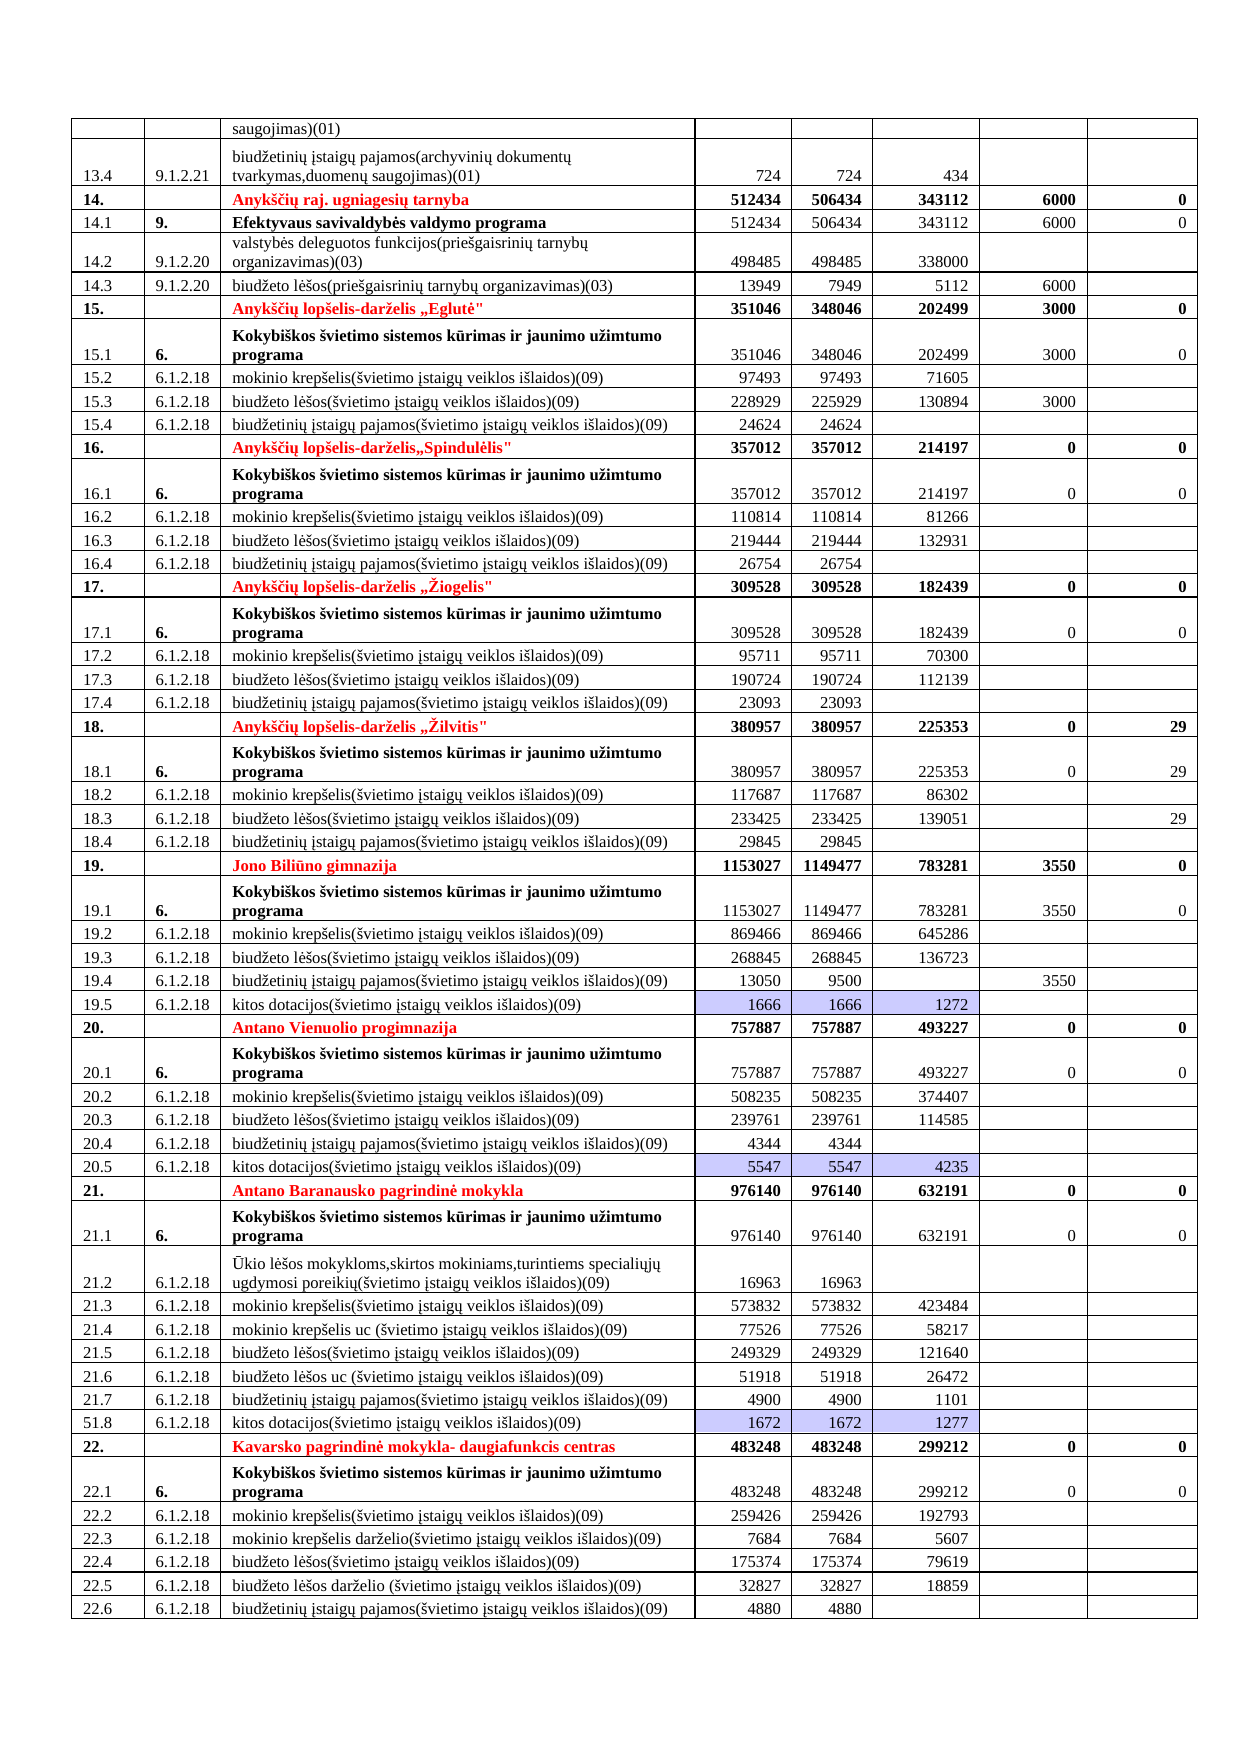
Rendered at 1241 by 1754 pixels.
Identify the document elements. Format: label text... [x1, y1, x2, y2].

table_cell 225353 [873, 737, 979, 781]
table_cell 434 [873, 139, 979, 185]
table_cell 6.1.2.18 [145, 805, 220, 828]
table_cell 15.1 [72, 319, 144, 364]
table_cell 380957 [792, 737, 872, 781]
table_cell 19.2 [72, 921, 144, 943]
table_cell 757887 [696, 1038, 791, 1082]
table_cell Ūkio lėšos mokykloms,skirtos mokiniams,turintiems specialiųjų ugdymosi poreikių(švietimo įstaigų veiklos išlaidos)(09) [221, 1246, 694, 1292]
table_cell mokinio krepšelis(švietimo įstaigų veiklos išlaidos)(09) [221, 365, 694, 387]
table_cell [1088, 1363, 1197, 1386]
table_cell 4880 [696, 1596, 791, 1618]
table_cell [1088, 527, 1197, 549]
table_cell 97493 [792, 365, 872, 387]
table_cell [145, 1434, 220, 1456]
table_cell [1088, 1410, 1197, 1432]
table_cell [980, 1526, 1087, 1548]
table_cell [1088, 551, 1197, 573]
table_cell 0 [980, 1434, 1087, 1456]
table_cell 9.1.2.21 [145, 139, 220, 185]
table_cell 20.4 [72, 1130, 144, 1153]
table_cell 6.1.2.18 [145, 1363, 220, 1386]
table_cell 22.4 [72, 1549, 144, 1571]
table_cell 5607 [873, 1526, 979, 1548]
table_cell biudžeto lėšos(švietimo įstaigų veiklos išlaidos)(09) [221, 527, 694, 549]
table_cell [1088, 119, 1197, 138]
table_cell 23093 [792, 690, 872, 712]
table_cell 18859 [873, 1573, 979, 1595]
table_cell 182439 [873, 574, 979, 596]
table_cell 1101 [873, 1387, 979, 1409]
table_cell [980, 1130, 1087, 1153]
table_cell 493227 [873, 1038, 979, 1082]
table_cell biudžetinių įstaigų pajamos(švietimo įstaigų veiklos išlaidos)(09) [221, 412, 694, 434]
table_cell 343112 [873, 186, 979, 209]
table_cell biudžeto lėšos(švietimo įstaigų veiklos išlaidos)(09) [221, 805, 694, 828]
table_cell [1088, 690, 1197, 712]
table_cell 17.3 [72, 666, 144, 689]
table_cell 24624 [792, 412, 872, 434]
table_cell 380957 [696, 737, 791, 781]
table_cell 6.1.2.18 [145, 1316, 220, 1339]
table_cell [980, 1410, 1087, 1432]
table_cell 6.1.2.18 [145, 643, 220, 665]
table_cell 6.1.2.18 [145, 1084, 220, 1106]
table_cell 175374 [792, 1549, 872, 1571]
table_cell Kokybiškos švietimo sistemos kūrimas ir jaunimo užimtumo programa [221, 459, 694, 503]
table_cell 20.1 [72, 1038, 144, 1082]
table_cell 22.5 [72, 1573, 144, 1595]
table_cell 58217 [873, 1316, 979, 1339]
table_cell 18.4 [72, 829, 144, 851]
table_cell 1272 [873, 991, 979, 1014]
table_cell [1088, 1316, 1197, 1339]
table_cell 6.1.2.18 [145, 1573, 220, 1595]
table_cell biudžetinių įstaigų pajamos(švietimo įstaigų veiklos išlaidos)(09) [221, 690, 694, 712]
table_cell 225929 [792, 388, 872, 411]
table_cell 6. [145, 459, 220, 503]
table_cell 95711 [792, 643, 872, 665]
table_cell 14.1 [72, 210, 144, 232]
table_cell 6. [145, 1038, 220, 1082]
table_cell 202499 [873, 296, 979, 318]
table_cell 19.4 [72, 968, 144, 990]
table_cell [1088, 782, 1197, 804]
table_cell 29845 [696, 829, 791, 851]
table_cell [980, 690, 1087, 712]
table_cell [980, 829, 1087, 851]
table_cell [980, 1316, 1087, 1339]
table_cell 29 [1088, 737, 1197, 781]
table_cell 1672 [696, 1410, 791, 1432]
table_cell 357012 [696, 435, 791, 457]
table_cell 114585 [873, 1107, 979, 1129]
table_cell [980, 527, 1087, 549]
table_cell kitos dotacijos(švietimo įstaigų veiklos išlaidos)(09) [221, 1410, 694, 1432]
table_cell 6. [145, 598, 220, 642]
table_cell 309528 [696, 598, 791, 642]
table_cell 130894 [873, 388, 979, 411]
table_cell 869466 [792, 921, 872, 943]
table_cell [980, 782, 1087, 804]
table_cell biudžeto lėšos(švietimo įstaigų veiklos išlaidos)(09) [221, 1107, 694, 1129]
table_cell 483248 [792, 1457, 872, 1501]
table_cell 1149477 [792, 876, 872, 920]
table_cell [1088, 388, 1197, 411]
table_cell [873, 1596, 979, 1618]
table_cell 6.1.2.18 [145, 944, 220, 967]
table_cell 13050 [696, 968, 791, 990]
table_cell 506434 [792, 186, 872, 209]
table_cell 20. [72, 1015, 144, 1037]
table_cell [873, 1130, 979, 1153]
table_cell [145, 713, 220, 736]
table_cell 6.1.2.18 [145, 1130, 220, 1153]
table_cell 724 [792, 139, 872, 185]
table_cell 20.3 [72, 1107, 144, 1129]
table_cell 22.6 [72, 1596, 144, 1618]
table_cell [873, 968, 979, 990]
table_cell [1088, 643, 1197, 665]
table_cell [1088, 412, 1197, 434]
table_cell [145, 574, 220, 596]
table_cell 14.2 [72, 233, 144, 271]
table_cell biudžetinių įstaigų pajamos(archyvinių dokumentų tvarkymas,duomenų saugojimas)(01) [221, 139, 694, 185]
table_cell 18.2 [72, 782, 144, 804]
table_cell 0 [1088, 296, 1197, 318]
table_cell mokinio krepšelis(švietimo įstaigų veiklos išlaidos)(09) [221, 504, 694, 526]
table_cell [1088, 1340, 1197, 1362]
table_cell 225353 [873, 713, 979, 736]
table_cell 0 [980, 737, 1087, 781]
table_cell 757887 [696, 1015, 791, 1037]
table_cell 1666 [696, 991, 791, 1014]
table_cell 757887 [792, 1015, 872, 1037]
table_cell Kokybiškos švietimo sistemos kūrimas ir jaunimo užimtumo programa [221, 598, 694, 642]
table_cell 357012 [696, 459, 791, 503]
table_cell [1088, 944, 1197, 967]
table_cell 3000 [980, 319, 1087, 364]
table_cell mokinio krepšelis darželio(švietimo įstaigų veiklos išlaidos)(09) [221, 1526, 694, 1548]
table_cell [72, 119, 144, 138]
table_cell 26754 [696, 551, 791, 573]
table_cell 4344 [792, 1130, 872, 1153]
table_cell 9500 [792, 968, 872, 990]
table_cell 86302 [873, 782, 979, 804]
table_cell 6.1.2.18 [145, 991, 220, 1014]
table_cell 508235 [792, 1084, 872, 1106]
table_cell mokinio krepšelis(švietimo įstaigų veiklos išlaidos)(09) [221, 1293, 694, 1315]
table_cell 110814 [696, 504, 791, 526]
table_cell 9. [145, 210, 220, 232]
table_cell [1088, 273, 1197, 295]
table_cell 21.6 [72, 1363, 144, 1386]
table_cell 190724 [696, 666, 791, 689]
table_cell 26754 [792, 551, 872, 573]
table_cell [1088, 991, 1197, 1014]
table_cell biudžeto lėšos(švietimo įstaigų veiklos išlaidos)(09) [221, 944, 694, 967]
table_cell 6.1.2.18 [145, 666, 220, 689]
table_cell biudžeto lėšos(priešgaisrinių tarnybų organizavimas)(03) [221, 273, 694, 295]
table_cell 14. [72, 186, 144, 209]
table_cell [873, 690, 979, 712]
table_cell [980, 1363, 1087, 1386]
table_cell [980, 805, 1087, 828]
table_cell 0 [1088, 1457, 1197, 1501]
table_cell 268845 [792, 944, 872, 967]
table_cell 309528 [696, 574, 791, 596]
table_cell [1088, 666, 1197, 689]
table_cell 29 [1088, 805, 1197, 828]
table_cell 51918 [792, 1363, 872, 1386]
table_cell [1088, 1387, 1197, 1409]
table_cell 483248 [696, 1434, 791, 1456]
table_cell 348046 [792, 319, 872, 364]
table_cell 18.3 [72, 805, 144, 828]
table_cell 233425 [696, 805, 791, 828]
table_cell 343112 [873, 210, 979, 232]
table_cell 268845 [696, 944, 791, 967]
table_cell 20.5 [72, 1154, 144, 1176]
table_cell [980, 119, 1087, 138]
table_cell 5112 [873, 273, 979, 295]
table_cell 117687 [792, 782, 872, 804]
table_cell 6.1.2.18 [145, 388, 220, 411]
table_cell 976140 [696, 1177, 791, 1199]
table_cell 7684 [792, 1526, 872, 1548]
table_cell [1088, 139, 1197, 185]
table_cell 380957 [792, 713, 872, 736]
table_cell 16. [72, 435, 144, 457]
table_cell 214197 [873, 459, 979, 503]
table_cell [145, 852, 220, 874]
table_cell 976140 [792, 1177, 872, 1199]
table_cell 32827 [696, 1573, 791, 1595]
table_cell 219444 [696, 527, 791, 549]
table_cell 357012 [792, 435, 872, 457]
table_cell 19.3 [72, 944, 144, 967]
table_cell 632191 [873, 1177, 979, 1199]
table_cell valstybės deleguotos funkcijos(priešgaisrinių tarnybų organizavimas)(03) [221, 233, 694, 271]
table_cell 0 [1088, 1177, 1197, 1199]
table_cell 1149477 [792, 852, 872, 874]
table_cell 493227 [873, 1015, 979, 1037]
table_cell 19.5 [72, 991, 144, 1014]
table_cell 0 [1088, 210, 1197, 232]
table_cell 4900 [696, 1387, 791, 1409]
table_cell 6.1.2.18 [145, 1526, 220, 1548]
table_cell 23093 [696, 690, 791, 712]
table_cell mokinio krepšelis(švietimo įstaigų veiklos išlaidos)(09) [221, 643, 694, 665]
table_cell 1666 [792, 991, 872, 1014]
table_cell biudžetinių įstaigų pajamos(švietimo įstaigų veiklos išlaidos)(09) [221, 968, 694, 990]
table_cell 0 [1088, 186, 1197, 209]
table_cell 423484 [873, 1293, 979, 1315]
table_cell 869466 [696, 921, 791, 943]
table_cell 6. [145, 1201, 220, 1245]
table_cell 374407 [873, 1084, 979, 1106]
table_cell [980, 1154, 1087, 1176]
table_cell 0 [1088, 598, 1197, 642]
table_cell [873, 551, 979, 573]
table_cell 16963 [792, 1246, 872, 1292]
table_cell 0 [1088, 852, 1197, 874]
table_cell 0 [1088, 574, 1197, 596]
table_cell 0 [1088, 1038, 1197, 1082]
table_cell [145, 1177, 220, 1199]
table_cell 0 [980, 713, 1087, 736]
table_cell biudžeto lėšos(švietimo įstaigų veiklos išlaidos)(09) [221, 1549, 694, 1571]
table_cell Jono Biliūno gimnazija [221, 852, 694, 874]
table_cell 13949 [696, 273, 791, 295]
table_cell 1277 [873, 1410, 979, 1432]
table_cell 3550 [980, 876, 1087, 920]
table_cell 112139 [873, 666, 979, 689]
table_cell [1088, 1526, 1197, 1548]
table_cell 21. [72, 1177, 144, 1199]
table_cell 259426 [696, 1502, 791, 1524]
table_cell 0 [1088, 1434, 1197, 1456]
table_cell 19. [72, 852, 144, 874]
table_cell 121640 [873, 1340, 979, 1362]
table_cell Anykščių lopšelis-darželis „Žiogelis" [221, 574, 694, 596]
table_cell 110814 [792, 504, 872, 526]
table_cell mokinio krepšelis(švietimo įstaigų veiklos išlaidos)(09) [221, 1502, 694, 1524]
table_cell 5547 [792, 1154, 872, 1176]
table_cell 4900 [792, 1387, 872, 1409]
table_cell 6.1.2.18 [145, 504, 220, 526]
table_cell [980, 504, 1087, 526]
table_cell biudžeto lėšos(švietimo įstaigų veiklos išlaidos)(09) [221, 666, 694, 689]
table_cell Kokybiškos švietimo sistemos kūrimas ir jaunimo užimtumo programa [221, 876, 694, 920]
table_cell biudžetinių įstaigų pajamos(švietimo įstaigų veiklos išlaidos)(09) [221, 1130, 694, 1153]
table_cell 32827 [792, 1573, 872, 1595]
table_cell Kokybiškos švietimo sistemos kūrimas ir jaunimo užimtumo programa [221, 1201, 694, 1245]
table_cell 6.1.2.18 [145, 1154, 220, 1176]
table_cell [873, 119, 979, 138]
table_cell 259426 [792, 1502, 872, 1524]
table_cell [980, 1246, 1087, 1292]
table_cell biudžeto lėšos(švietimo įstaigų veiklos išlaidos)(09) [221, 1340, 694, 1362]
table_cell 249329 [792, 1340, 872, 1362]
table_cell Antano Baranausko pagrindinė mokykla [221, 1177, 694, 1199]
table_cell Anykščių lopšelis-darželis „Eglutė" [221, 296, 694, 318]
table_cell 19.1 [72, 876, 144, 920]
table_cell 15. [72, 296, 144, 318]
table_cell 16.1 [72, 459, 144, 503]
table_cell biudžetinių įstaigų pajamos(švietimo įstaigų veiklos išlaidos)(09) [221, 1387, 694, 1409]
table_cell 6.1.2.18 [145, 1107, 220, 1129]
table_cell 6.1.2.18 [145, 551, 220, 573]
table_cell kitos dotacijos(švietimo įstaigų veiklos išlaidos)(09) [221, 1154, 694, 1176]
table_cell 0 [980, 1457, 1087, 1501]
table_cell 18.1 [72, 737, 144, 781]
table_cell 202499 [873, 319, 979, 364]
table_cell [1088, 968, 1197, 990]
table_cell 6.1.2.18 [145, 829, 220, 851]
table_cell 24624 [696, 412, 791, 434]
table_cell 512434 [696, 210, 791, 232]
table_cell 6.1.2.18 [145, 921, 220, 943]
table_cell 508235 [696, 1084, 791, 1106]
table_cell 0 [980, 1015, 1087, 1037]
table_cell biudžetinių įstaigų pajamos(švietimo įstaigų veiklos išlaidos)(09) [221, 829, 694, 851]
table_cell 0 [980, 459, 1087, 503]
table_cell saugojimas)(01) [221, 119, 694, 138]
table_cell biudžetinių įstaigų pajamos(švietimo įstaigų veiklos išlaidos)(09) [221, 551, 694, 573]
table_cell [980, 991, 1087, 1014]
table_cell [1088, 504, 1197, 526]
table_cell 21.4 [72, 1316, 144, 1339]
table_cell 6.1.2.18 [145, 690, 220, 712]
table_cell 483248 [696, 1457, 791, 1501]
table_cell [980, 1502, 1087, 1524]
table_cell 79619 [873, 1549, 979, 1571]
table_cell 51918 [696, 1363, 791, 1386]
table_cell 6.1.2.18 [145, 1246, 220, 1292]
table_cell 70300 [873, 643, 979, 665]
table_cell 573832 [792, 1293, 872, 1315]
table_cell [980, 551, 1087, 573]
table_cell [1088, 1293, 1197, 1315]
table_cell Kokybiškos švietimo sistemos kūrimas ir jaunimo užimtumo programa [221, 1038, 694, 1082]
table_cell 5547 [696, 1154, 791, 1176]
table_cell 6.1.2.18 [145, 1387, 220, 1409]
table_cell 6.1.2.18 [145, 1502, 220, 1524]
table_cell 299212 [873, 1434, 979, 1456]
table_cell 77526 [696, 1316, 791, 1339]
table_cell [1088, 921, 1197, 943]
table_cell 22.1 [72, 1457, 144, 1501]
table_cell 17.2 [72, 643, 144, 665]
table_cell 16.2 [72, 504, 144, 526]
table_cell [1088, 1107, 1197, 1129]
table_cell 18. [72, 713, 144, 736]
table_cell 7684 [696, 1526, 791, 1548]
table_cell mokinio krepšelis(švietimo įstaigų veiklos išlaidos)(09) [221, 1084, 694, 1106]
table_cell [980, 921, 1087, 943]
table_cell 117687 [696, 782, 791, 804]
table_cell 3000 [980, 388, 1087, 411]
table_cell kitos dotacijos(švietimo įstaigų veiklos išlaidos)(09) [221, 991, 694, 1014]
table_cell 6.1.2.18 [145, 412, 220, 434]
table_cell 3000 [980, 296, 1087, 318]
table_cell 190724 [792, 666, 872, 689]
table_cell 6.1.2.18 [145, 782, 220, 804]
table_cell [145, 296, 220, 318]
table_cell 17. [72, 574, 144, 596]
table_cell 1153027 [696, 876, 791, 920]
table_cell [980, 944, 1087, 967]
table_cell 783281 [873, 852, 979, 874]
table_cell 14.3 [72, 273, 144, 295]
table_cell 6.1.2.18 [145, 1596, 220, 1618]
table_cell [980, 1340, 1087, 1362]
table_cell 15.2 [72, 365, 144, 387]
table_cell 9.1.2.20 [145, 273, 220, 295]
table_cell 6.1.2.18 [145, 1293, 220, 1315]
table_cell 348046 [792, 296, 872, 318]
table_cell 21.2 [72, 1246, 144, 1292]
table_cell 351046 [696, 319, 791, 364]
table_cell mokinio krepšelis(švietimo įstaigų veiklos išlaidos)(09) [221, 921, 694, 943]
table_cell 132931 [873, 527, 979, 549]
table_cell [980, 365, 1087, 387]
table_cell 3550 [980, 968, 1087, 990]
table_cell 71605 [873, 365, 979, 387]
table_cell Anykščių lopšelis-darželis „Žilvitis" [221, 713, 694, 736]
table_cell 228929 [696, 388, 791, 411]
table_cell 233425 [792, 805, 872, 828]
table_cell 6. [145, 319, 220, 364]
table_cell [980, 1549, 1087, 1571]
table_cell 338000 [873, 233, 979, 271]
table_cell 77526 [792, 1316, 872, 1339]
table_cell 0 [1088, 435, 1197, 457]
table_cell [1088, 829, 1197, 851]
table_cell [980, 412, 1087, 434]
table_cell 6.1.2.18 [145, 365, 220, 387]
table_cell 6.1.2.18 [145, 1549, 220, 1571]
table_cell [1088, 365, 1197, 387]
table_cell 6.1.2.18 [145, 527, 220, 549]
table_cell 0 [1088, 876, 1197, 920]
table_cell biudžeto lėšos(švietimo įstaigų veiklos išlaidos)(09) [221, 388, 694, 411]
table_cell 6.1.2.18 [145, 1410, 220, 1432]
table_cell 15.4 [72, 412, 144, 434]
table_cell 22. [72, 1434, 144, 1456]
table_cell 506434 [792, 210, 872, 232]
table_cell Kokybiškos švietimo sistemos kūrimas ir jaunimo užimtumo programa [221, 1457, 694, 1501]
table_cell biudžeto lėšos uc (švietimo įstaigų veiklos išlaidos)(09) [221, 1363, 694, 1386]
table_cell Antano Vienuolio progimnazija [221, 1015, 694, 1037]
table_cell 6. [145, 737, 220, 781]
table_cell 6. [145, 1457, 220, 1501]
table_cell [792, 119, 872, 138]
table_cell [980, 1573, 1087, 1595]
table_cell [980, 1293, 1087, 1315]
table_cell [980, 1387, 1087, 1409]
table_cell [1088, 1084, 1197, 1106]
table_cell 249329 [696, 1340, 791, 1362]
table_cell 175374 [696, 1549, 791, 1571]
table_cell 17.1 [72, 598, 144, 642]
table_cell 483248 [792, 1434, 872, 1456]
table_cell mokinio krepšelis uc (švietimo įstaigų veiklos išlaidos)(09) [221, 1316, 694, 1339]
table_cell 0 [1088, 1015, 1197, 1037]
table_cell 6000 [980, 186, 1087, 209]
table_cell 498485 [696, 233, 791, 271]
table_cell 0 [1088, 1201, 1197, 1245]
table_cell 357012 [792, 459, 872, 503]
table_cell [980, 643, 1087, 665]
table_cell [1088, 1130, 1197, 1153]
table_cell 351046 [696, 296, 791, 318]
table_cell [1088, 1596, 1197, 1618]
table_cell 22.2 [72, 1502, 144, 1524]
table_cell 512434 [696, 186, 791, 209]
table_cell [1088, 233, 1197, 271]
table_cell [696, 119, 791, 138]
table_cell [145, 435, 220, 457]
table_cell 4880 [792, 1596, 872, 1618]
table_cell 757887 [792, 1038, 872, 1082]
table_cell 6.1.2.18 [145, 968, 220, 990]
table_cell 309528 [792, 598, 872, 642]
table_cell 20.2 [72, 1084, 144, 1106]
table_cell Anykščių raj. ugniagesių tarnyba [221, 186, 694, 209]
table_cell 9.1.2.20 [145, 233, 220, 271]
table_cell 3550 [980, 852, 1087, 874]
table_cell Efektyvaus savivaldybės valdymo programa [221, 210, 694, 232]
table_cell 573832 [696, 1293, 791, 1315]
table_cell [873, 1246, 979, 1292]
table_cell Kokybiškos švietimo sistemos kūrimas ir jaunimo užimtumo programa [221, 319, 694, 364]
table_cell 0 [1088, 459, 1197, 503]
table_cell [980, 1084, 1087, 1106]
table_cell 16.3 [72, 527, 144, 549]
table_cell 299212 [873, 1457, 979, 1501]
table_cell [980, 1596, 1087, 1618]
table_cell [980, 1107, 1087, 1129]
table_cell 0 [980, 574, 1087, 596]
table_cell 29845 [792, 829, 872, 851]
table_cell 380957 [696, 713, 791, 736]
table_cell 0 [980, 1177, 1087, 1199]
table_cell 498485 [792, 233, 872, 271]
table_cell 239761 [792, 1107, 872, 1129]
table_cell Kokybiškos švietimo sistemos kūrimas ir jaunimo užimtumo programa [221, 737, 694, 781]
table_cell [145, 119, 220, 138]
table_cell [1088, 1502, 1197, 1524]
table_cell [980, 666, 1087, 689]
table_cell biudžetinių įstaigų pajamos(švietimo įstaigų veiklos išlaidos)(09) [221, 1596, 694, 1618]
table_cell 219444 [792, 527, 872, 549]
table_cell 239761 [696, 1107, 791, 1129]
table_cell Anykščių lopšelis-darželis„Spindulėlis" [221, 435, 694, 457]
table_cell 192793 [873, 1502, 979, 1524]
table_cell 309528 [792, 574, 872, 596]
table_cell 26472 [873, 1363, 979, 1386]
table_cell 0 [1088, 319, 1197, 364]
table_cell 6000 [980, 210, 1087, 232]
table_cell mokinio krepšelis(švietimo įstaigų veiklos išlaidos)(09) [221, 782, 694, 804]
table_cell 21.1 [72, 1201, 144, 1245]
table_cell 214197 [873, 435, 979, 457]
table_cell 97493 [696, 365, 791, 387]
table_cell biudžeto lėšos darželio (švietimo įstaigų veiklos išlaidos)(09) [221, 1573, 694, 1595]
table_cell 7949 [792, 273, 872, 295]
table_cell 136723 [873, 944, 979, 967]
table_cell 0 [980, 1201, 1087, 1245]
table_cell 1672 [792, 1410, 872, 1432]
table_cell 139051 [873, 805, 979, 828]
table_cell [1088, 1549, 1197, 1571]
table_cell [145, 1015, 220, 1037]
table_cell 4235 [873, 1154, 979, 1176]
table_cell [980, 233, 1087, 271]
table_cell [1088, 1154, 1197, 1176]
table_cell 0 [980, 435, 1087, 457]
table_cell 632191 [873, 1201, 979, 1245]
table_cell [980, 139, 1087, 185]
table_cell 22.3 [72, 1526, 144, 1548]
table_cell 15.3 [72, 388, 144, 411]
table_cell 16963 [696, 1246, 791, 1292]
table_cell 4344 [696, 1130, 791, 1153]
table_cell 16.4 [72, 551, 144, 573]
table_cell 1153027 [696, 852, 791, 874]
table_cell 783281 [873, 876, 979, 920]
table_cell [145, 186, 220, 209]
table_cell [873, 829, 979, 851]
table_cell 21.5 [72, 1340, 144, 1362]
table_cell 182439 [873, 598, 979, 642]
table_cell 724 [696, 139, 791, 185]
table_cell 21.3 [72, 1293, 144, 1315]
table_cell 6. [145, 876, 220, 920]
table_cell 17.4 [72, 690, 144, 712]
table_cell [873, 412, 979, 434]
table_cell Kavarsko pagrindinė mokykla- daugiafunkcis centras [221, 1434, 694, 1456]
table_cell 21.7 [72, 1387, 144, 1409]
table_cell 0 [980, 598, 1087, 642]
table_cell 51.8 [72, 1410, 144, 1432]
table_cell 976140 [792, 1201, 872, 1245]
table_cell 645286 [873, 921, 979, 943]
table_cell 29 [1088, 713, 1197, 736]
table_cell 81266 [873, 504, 979, 526]
table_cell 6.1.2.18 [145, 1340, 220, 1362]
table_cell 13.4 [72, 139, 144, 185]
table_cell [1088, 1573, 1197, 1595]
table_cell 6000 [980, 273, 1087, 295]
table_cell [1088, 1246, 1197, 1292]
table_cell 976140 [696, 1201, 791, 1245]
table_cell 95711 [696, 643, 791, 665]
table_cell 0 [980, 1038, 1087, 1082]
